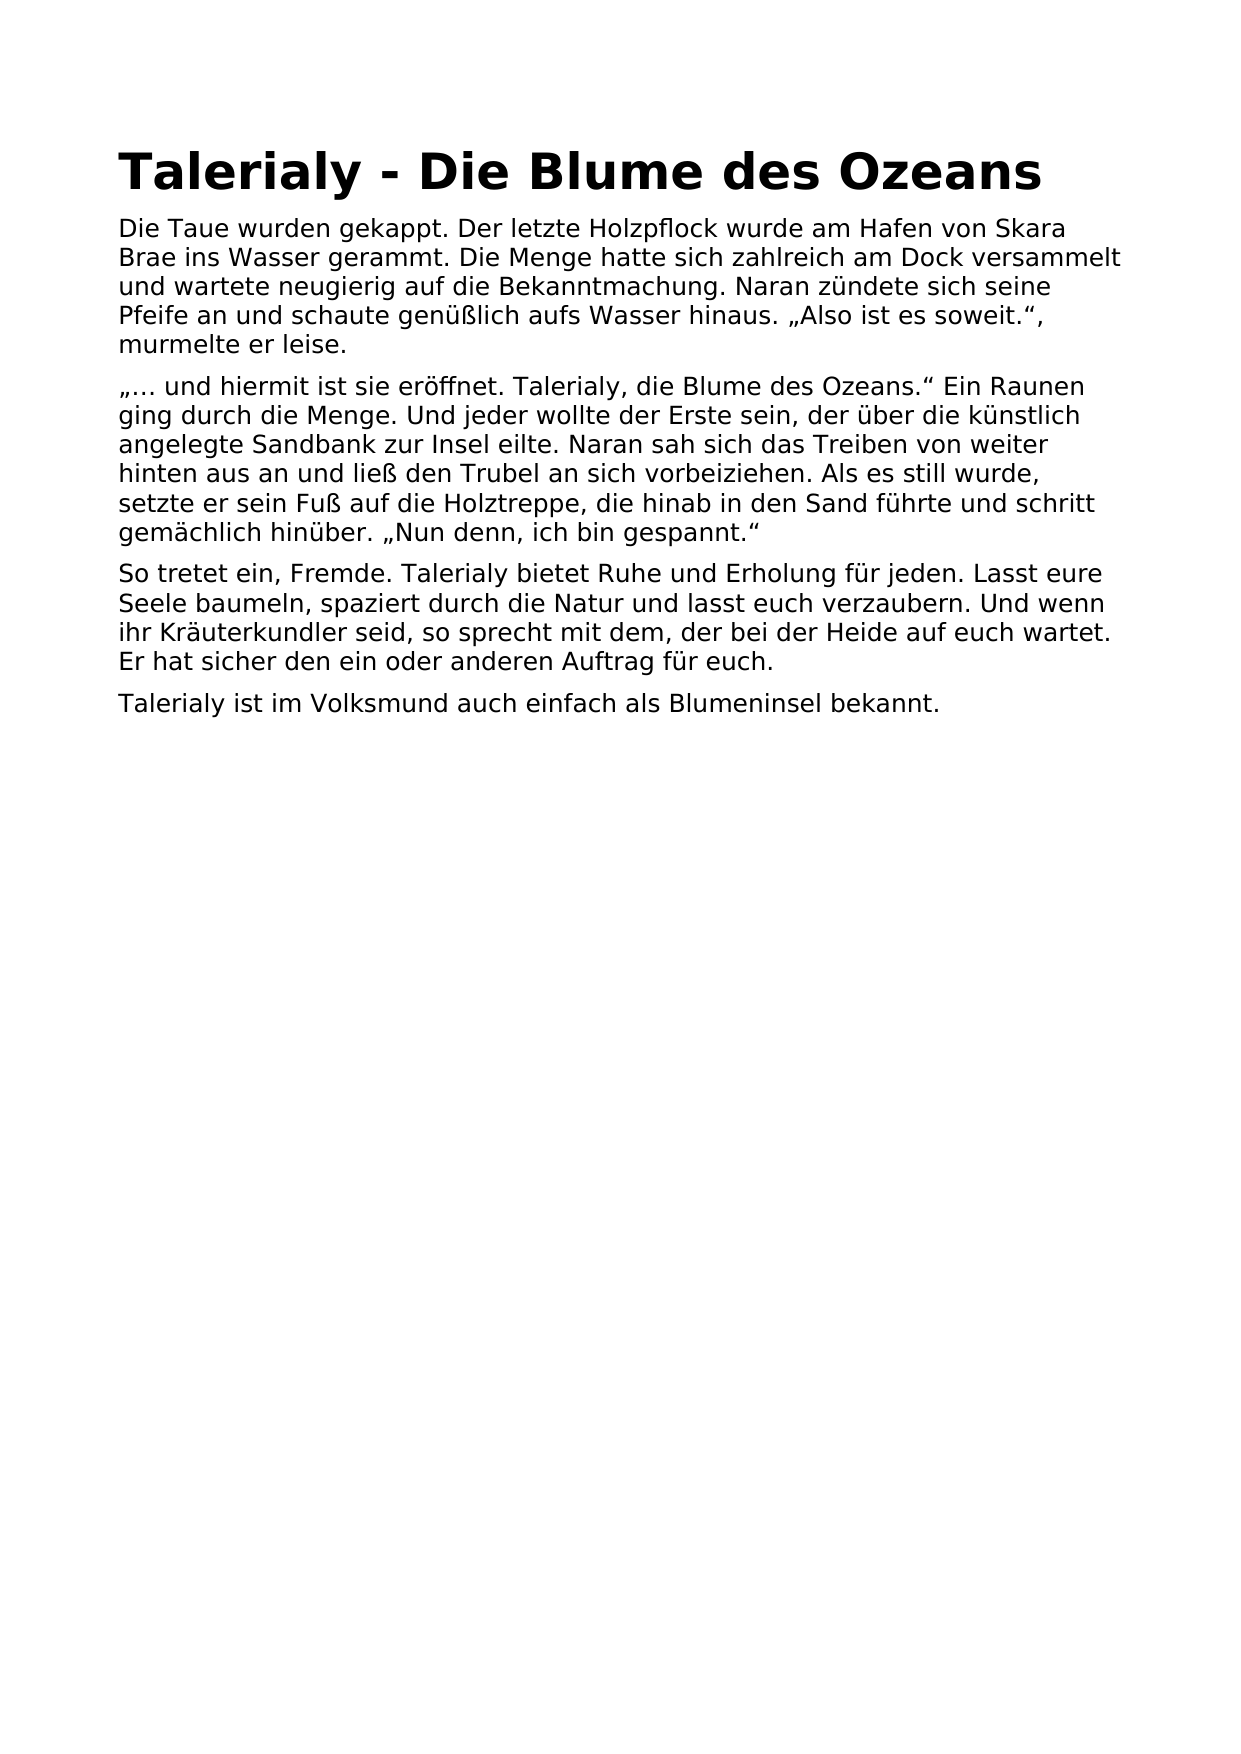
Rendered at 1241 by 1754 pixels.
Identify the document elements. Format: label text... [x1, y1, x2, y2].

text Die Taue wurden gekappt. Der letzte Holzpflock wurde am Hafen von Skara Brae ins Wasser gerammt. Die Menge hatte sich zahlreich am Dock versammelt und wartete neugierig auf die Bekanntmachung. Naran zündete sich seine Pfeife an und schaute genüßlich aufs Wasser hinaus. „Also ist es soweit.“, murmelte er leise. [118, 214, 1122, 360]
text Talerialy ist im Volksmund auch einfach als Blumeninsel bekannt. [118, 689, 1122, 718]
text „… und hiermit ist sie eröffnet. Talerialy, die Blume des Ozeans.“ Ein Raunen ging durch die Menge. Und jeder wollte der Erste sein, der über die künstlich angelegte Sandbank zur Insel eilte. Naran sah sich das Treiben von weiter hinten aus an und ließ den Trubel an sich vorbeiziehen. Als es still wurde, setzte er sein Fuß auf die Holztreppe, die hinab in den Sand führte und schritt gemächlich hinüber. „Nun denn, ich bin gespannt.“ [118, 372, 1122, 547]
text So tretet ein, Fremde. Talerialy bietet Ruhe und Erholung für jeden. Lasst eure Seele baumeln, spaziert durch die Natur und lasst euch verzaubern. Und wenn ihr Kräuterkundler seid, so sprecht mit dem, der bei der Heide auf euch wartet. Er hat sicher den ein oder anderen Auftrag für euch. [118, 560, 1122, 676]
subtitle Talerialy - Die Blume des Ozeans [118, 143, 1122, 201]
